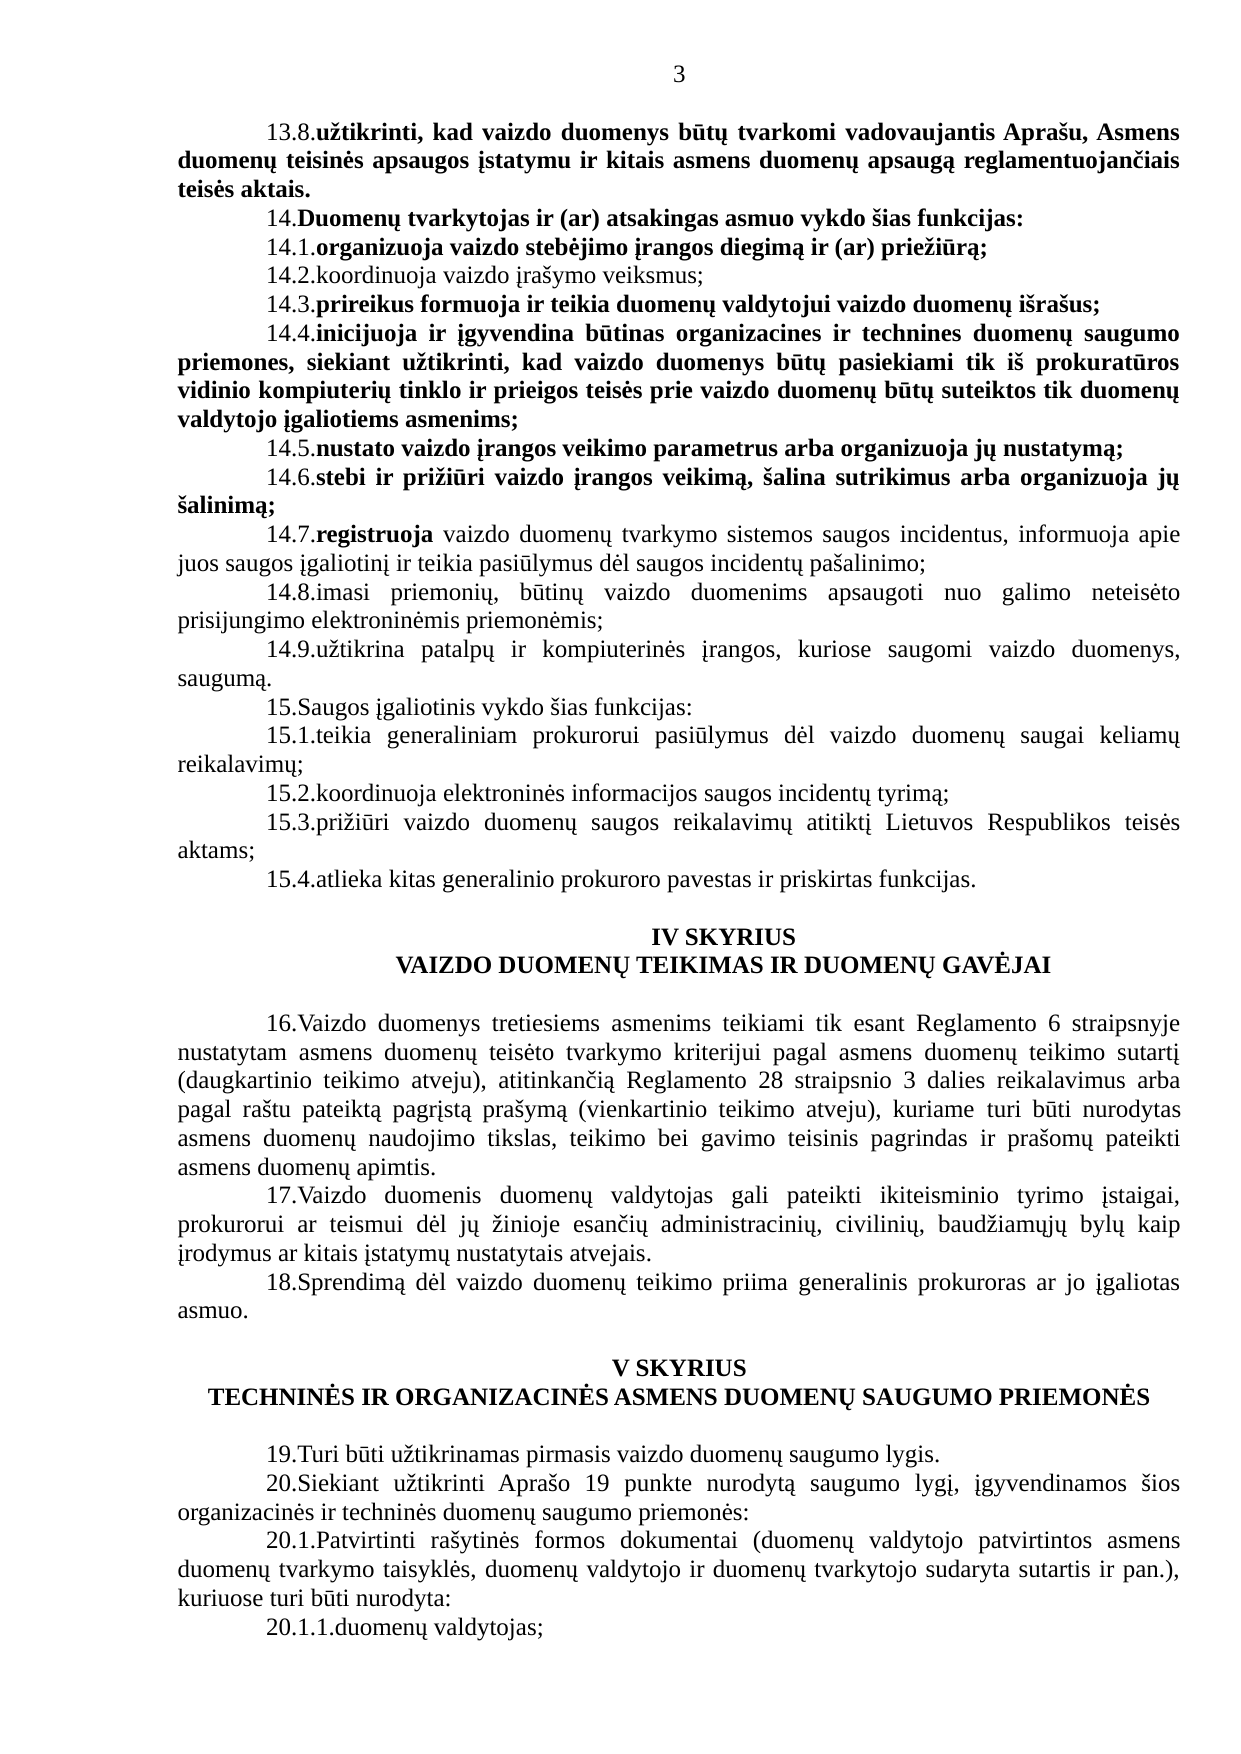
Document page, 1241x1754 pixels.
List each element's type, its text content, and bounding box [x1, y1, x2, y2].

text 14.8.imasi priemonių, būtinų vaizdo duomenims apsaugoti nuo galimo neteisėto prisijungimo elektroninėmis priemonėmis; [177, 577, 1181, 634]
text 20.1.1.duomenų valdytojas; [177, 1612, 1181, 1640]
text 13.8.užtikrinti, kad vaizdo duomenys būtų tvarkomi vadovaujantis Aprašu, Asmens duomenų teisinės apsaugos įstatymu ir kitais asmens duomenų apsaugą reglamentuojančiais teisės aktais. [177, 117, 1181, 203]
text TECHNINĖS IR ORGANIZACINĖS ASMENS DUOMENŲ SAUGUMO PRIEMONĖS [177, 1382, 1181, 1410]
text 19.Turi būti užtikrinamas pirmasis vaizdo duomenų saugumo lygis. [177, 1439, 1181, 1468]
text 15.2.koordinuoja elektroninės informacijos saugos incidentų tyrimą; [177, 778, 1181, 807]
text 14.5.nustato vaizdo įrangos veikimo parametrus arba organizuoja jų nustatymą; [177, 433, 1181, 462]
text 14.1.organizuoja vaizdo stebėjimo įrangos diegimą ir (ar) priežiūrą; [177, 232, 1181, 260]
text 20.Siekiant užtikrinti Aprašo 19 punkte nurodytą saugumo lygį, įgyvendinamos šios organizacinės ir techninės duomenų saugumo priemonės: [177, 1468, 1181, 1525]
text 15.1.teikia generaliniam prokurorui pasiūlymus dėl vaizdo duomenų saugai keliamų reikalavimų; [177, 720, 1181, 778]
text 15.4.atlieka kitas generalinio prokuroro pavestas ir priskirtas funkcijas. [177, 864, 1181, 893]
text 14.9.užtikrina patalpų ir kompiuterinės įrangos, kuriose saugomi vaizdo duomenys, saugumą. [177, 634, 1181, 692]
text 14.Duomenų tvarkytojas ir (ar) atsakingas asmuo vykdo šias funkcijas: [177, 203, 1181, 232]
text 14.3.prireikus formuoja ir teikia duomenų valdytojui vaizdo duomenų išrašus; [177, 289, 1181, 318]
text 14.6.stebi ir prižiūri vaizdo įrangos veikimą, šalina sutrikimus arba organizuoja jų šalinimą; [177, 462, 1181, 519]
text 15.Saugos įgaliotinis vykdo šias funkcijas: [177, 692, 1181, 720]
text IV SKYRIUS [177, 922, 1181, 950]
text 14.2.koordinuoja vaizdo įrašymo veiksmus; [177, 260, 1181, 289]
text VAIZDO DUOMENŲ TEIKIMAS IR DUOMENŲ GAVĖJAI [177, 950, 1181, 979]
text 14.7.registruoja vaizdo duomenų tvarkymo sistemos saugos incidentus, informuoja apie juos saugos įgaliotinį ir teikia pasiūlymus dėl saugos incidentų pašalinimo; [177, 519, 1181, 577]
text 17.Vaizdo duomenis duomenų valdytojas gali pateikti ikiteisminio tyrimo įstaigai, prokurorui ar teismui dėl jų žinioje esančių administracinių, civilinių, baudžiamųjų bylų kaip įrodymus ar kitais įstatymų nustatytais atvejais. [177, 1180, 1181, 1267]
text 14.4.inicijuoja ir įgyvendina būtinas organizacines ir technines duomenų saugumo priemones, siekiant užtikrinti, kad vaizdo duomenys būtų pasiekiami tik iš prokuratūros vidinio kompiuterių tinklo ir prieigos teisės prie vaizdo duomenų būtų suteiktos tik duomenų valdytojo įgaliotiems asmenims; [177, 318, 1181, 433]
text 16.Vaizdo duomenys tretiesiems asmenims teikiami tik esant Reglamento 6 straipsnyje nustatytam asmens duomenų teisėto tvarkymo kriterijui pagal asmens duomenų teikimo sutartį (daugkartinio teikimo atveju), atitinkančią Reglamento 28 straipsnio 3 dalies reikalavimus arba pagal raštu pateiktą pagrįstą prašymą (vienkartinio teikimo atveju), kuriame turi būti nurodytas asmens duomenų naudojimo tikslas, teikimo bei gavimo teisinis pagrindas ir prašomų pateikti asmens duomenų apimtis. [177, 1008, 1181, 1180]
text V SKYRIUS [177, 1353, 1181, 1382]
text 20.1.Patvirtinti rašytinės formos dokumentai (duomenų valdytojo patvirtintos asmens duomenų tvarkymo taisyklės, duomenų valdytojo ir duomenų tvarkytojo sudaryta sutartis ir pan.), kuriuose turi būti nurodyta: [177, 1525, 1181, 1612]
text 15.3.prižiūri vaizdo duomenų saugos reikalavimų atitiktį Lietuvos Respublikos teisės aktams; [177, 807, 1181, 864]
text 18.Sprendimą dėl vaizdo duomenų teikimo priima generalinis prokuroras ar jo įgaliotas asmuo. [177, 1267, 1181, 1324]
